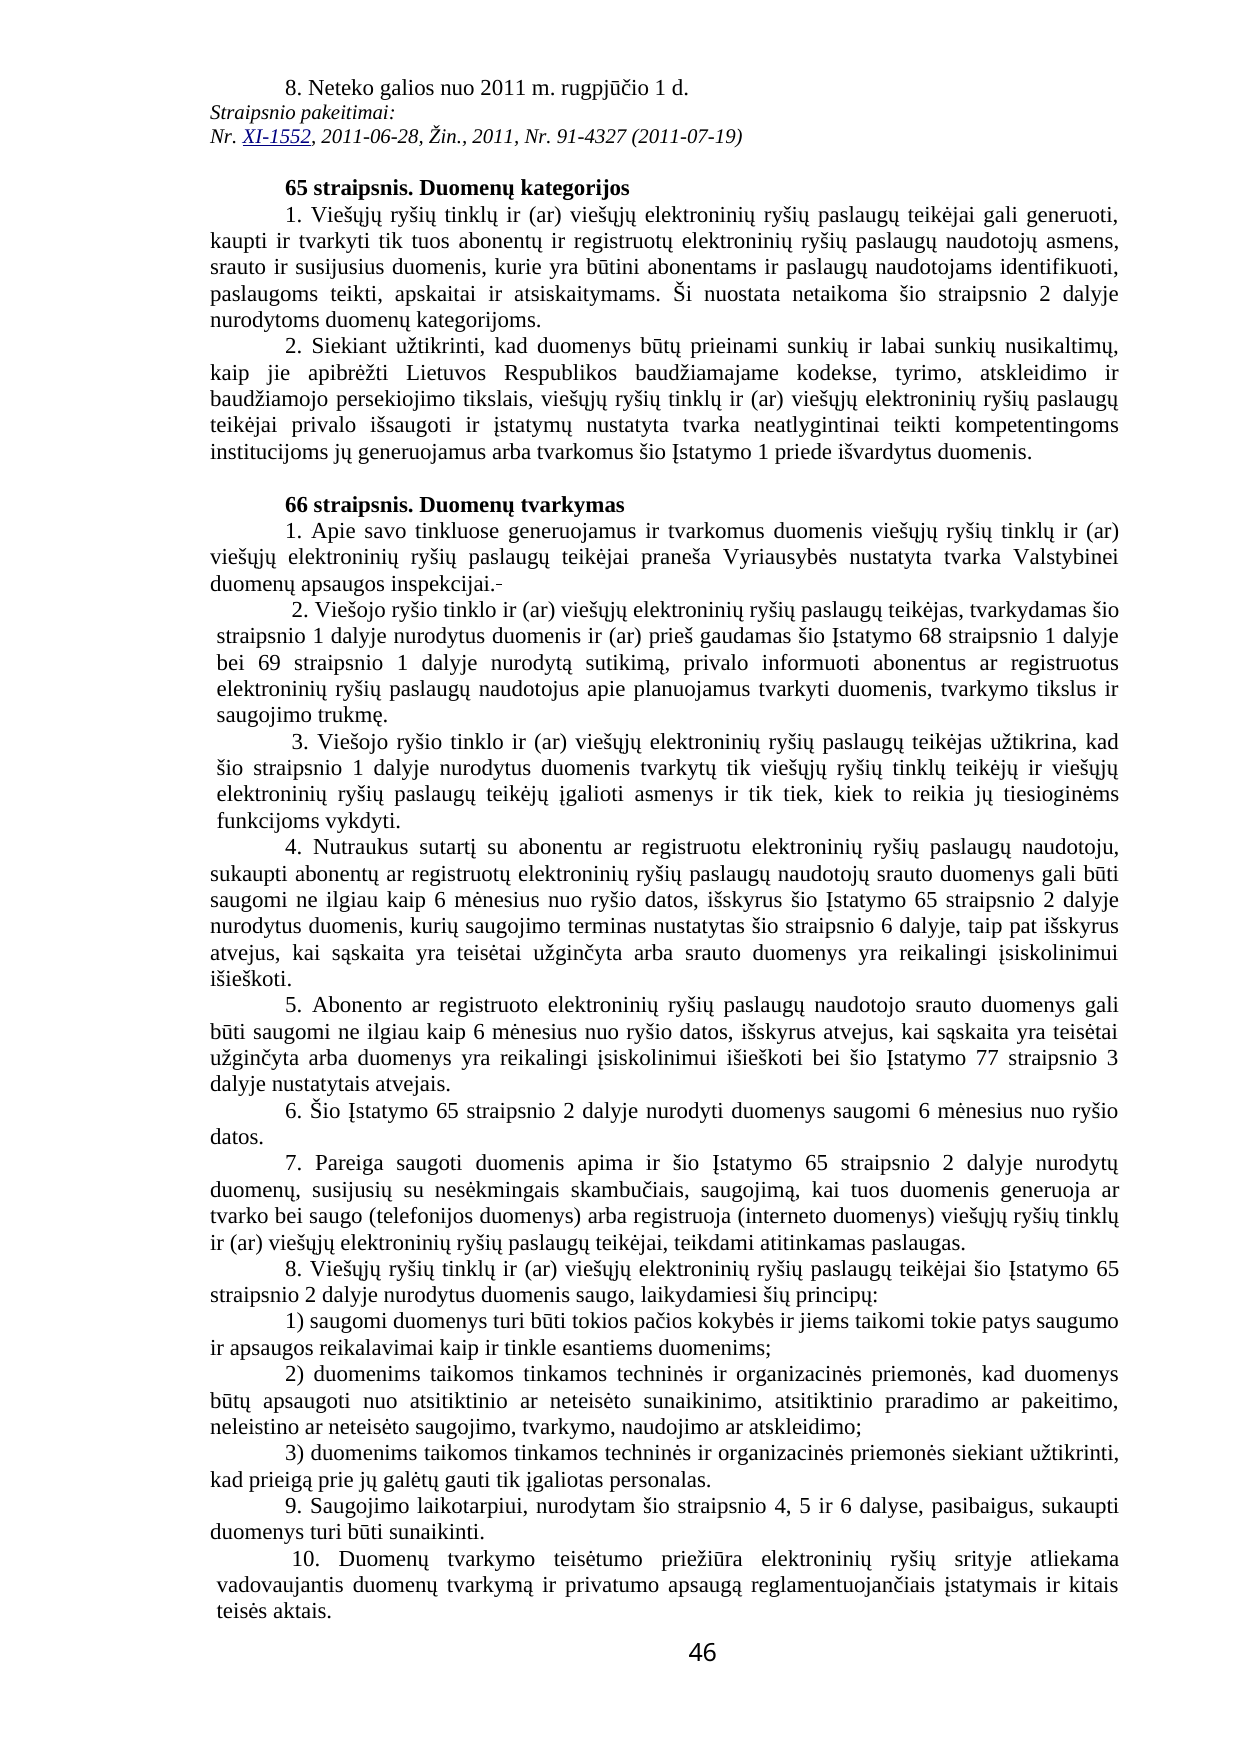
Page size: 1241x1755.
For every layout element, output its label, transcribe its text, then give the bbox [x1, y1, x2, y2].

text 8. Viešųjų ryšių tinklų ir (ar) viešųjų elektroninių ryšių paslaugų teikėjai šio Įstatymo 65 straipsnio 2 dalyje nurodytus duomenis saugo, laikydamiesi šių principų: [210, 1255, 1120, 1308]
text 66 straipsnis. Duomenų tvarkymas [210, 491, 1120, 517]
text 6. Šio Įstatymo 65 straipsnio 2 dalyje nurodyti duomenys saugomi 6 mėnesius nuo ryšio datos. [210, 1097, 1120, 1149]
text 10. Duomenų tvarkymo teisėtumo priežiūra elektroninių ryšių srityje atliekama vadovaujantis duomenų tvarkymą ir privatumo apsaugą reglamentuojančiais įstatymais ir kitais teisės aktais. [216, 1545, 1120, 1624]
text Nr. XI-1552, 2011-06-28, Žin., 2011, Nr. 91-4327 (2011-07-19) [210, 124, 1120, 148]
text 1. Viešųjų ryšių tinklų ir (ar) viešųjų elektroninių ryšių paslaugų teikėjai gali generuoti, kaupti ir tvarkyti tik tuos abonentų ir registruotų elektroninių ryšių paslaugų naudotojų asmens, srauto ir susijusius duomenis, kurie yra būtini abonentams ir paslaugų naudotojams identifikuoti, paslaugoms teikti, apskaitai ir atsiskaitymams. Ši nuostata netaikoma šio straipsnio 2 dalyje nurodytoms duomenų kategorijoms. [210, 201, 1120, 332]
text 4. Nutraukus sutartį su abonentu ar registruotu elektroninių ryšių paslaugų naudotoju, sukaupti abonentų ar registruotų elektroninių ryšių paslaugų naudotojų srauto duomenys gali būti saugomi ne ilgiau kaip 6 mėnesius nuo ryšio datos, išskyrus šio Įstatymo 65 straipsnio 2 dalyje nurodytus duomenis, kurių saugojimo terminas nustatytas šio straipsnio 6 dalyje, taip pat išskyrus atvejus, kai sąskaita yra teisėtai užginčyta arba srauto duomenys yra reikalingi įsiskolinimui išieškoti. [210, 833, 1120, 991]
text 3. Viešojo ryšio tinklo ir (ar) viešųjų elektroninių ryšių paslaugų teikėjas užtikrina, kad šio straipsnio 1 dalyje nurodytus duomenis tvarkytų tik viešųjų ryšių tinklų teikėjų ir viešųjų elektroninių ryšių paslaugų teikėjų įgalioti asmenys ir tik tiek, kiek to reikia jų tiesioginėms funkcijoms vykdyti. [216, 728, 1120, 833]
text 5. Abonento ar registruoto elektroninių ryšių paslaugų naudotojo srauto duomenys gali būti saugomi ne ilgiau kaip 6 mėnesius nuo ryšio datos, išskyrus atvejus, kai sąskaita yra teisėtai užginčyta arba duomenys yra reikalingi įsiskolinimui išieškoti bei šio Įstatymo 77 straipsnio 3 dalyje nustatytais atvejais. [210, 991, 1120, 1097]
text 3) duomenims taikomos tinkamos techninės ir organizacinės priemonės siekiant užtikrinti, kad prieigą prie jų galėtų gauti tik įgaliotas personalas. [210, 1439, 1120, 1492]
text 2. Viešojo ryšio tinklo ir (ar) viešųjų elektroninių ryšių paslaugų teikėjas, tvarkydamas šio straipsnio 1 dalyje nurodytus duomenis ir (ar) prieš gaudamas šio Įstatymo 68 straipsnio 1 dalyje bei 69 straipsnio 1 dalyje nurodytą sutikimą, privalo informuoti abonentus ar registruotus elektroninių ryšių paslaugų naudotojus apie planuojamus tvarkyti duomenis, tvarkymo tikslus ir saugojimo trukmę. [216, 596, 1120, 728]
text Straipsnio pakeitimai: [210, 100, 1120, 124]
text 9. Saugojimo laikotarpiui, nurodytam šio straipsnio 4, 5 ir 6 dalyse, pasibaigus, sukaupti duomenys turi būti sunaikinti. [210, 1492, 1120, 1545]
text 1. Apie savo tinkluose generuojamus ir tvarkomus duomenis viešųjų ryšių tinklų ir (ar) viešųjų elektroninių ryšių paslaugų teikėjai praneša Vyriausybės nustatyta tvarka Valstybinei duomenų apsaugos inspekcijai. [210, 517, 1120, 596]
text 65 straipsnis. Duomenų kategorijos [210, 174, 1120, 201]
text 1) saugomi duomenys turi būti tokios pačios kokybės ir jiems taikomi tokie patys saugumo ir apsaugos reikalavimai kaip ir tinkle esantiems duomenims; [210, 1308, 1120, 1360]
text 2) duomenims taikomos tinkamos techninės ir organizacinės priemonės, kad duomenys būtų apsaugoti nuo atsitiktinio ar neteisėto sunaikinimo, atsitiktinio praradimo ar pakeitimo, neleistino ar neteisėto saugojimo, tvarkymo, naudojimo ar atskleidimo; [210, 1360, 1120, 1439]
text 7. Pareiga saugoti duomenis apima ir šio Įstatymo 65 straipsnio 2 dalyje nurodytų duomenų, susijusių su nesėkmingais skambučiais, saugojimą, kai tuos duomenis generuoja ar tvarko bei saugo (telefonijos duomenys) arba registruoja (interneto duomenys) viešųjų ryšių tinklų ir (ar) viešųjų elektroninių ryšių paslaugų teikėjai, teikdami atitinkamas paslaugas. [210, 1149, 1120, 1255]
text 8. Neteko galios nuo 2011 m. rugpjūčio 1 d. [210, 73, 1120, 100]
text 2. Siekiant užtikrinti, kad duomenys būtų prieinami sunkių ir labai sunkių nusikaltimų, kaip jie apibrėžti Lietuvos Respublikos baudžiamajame kodekse, tyrimo, atskleidimo ir baudžiamojo persekiojimo tikslais, viešųjų ryšių tinklų ir (ar) viešųjų elektroninių ryšių paslaugų teikėjai privalo išsaugoti ir įstatymų nustatyta tvarka neatlygintinai teikti kompetentingoms institucijoms jų generuojamus arba tvarkomus šio Įstatymo 1 priede išvardytus duomenis. [210, 332, 1120, 464]
